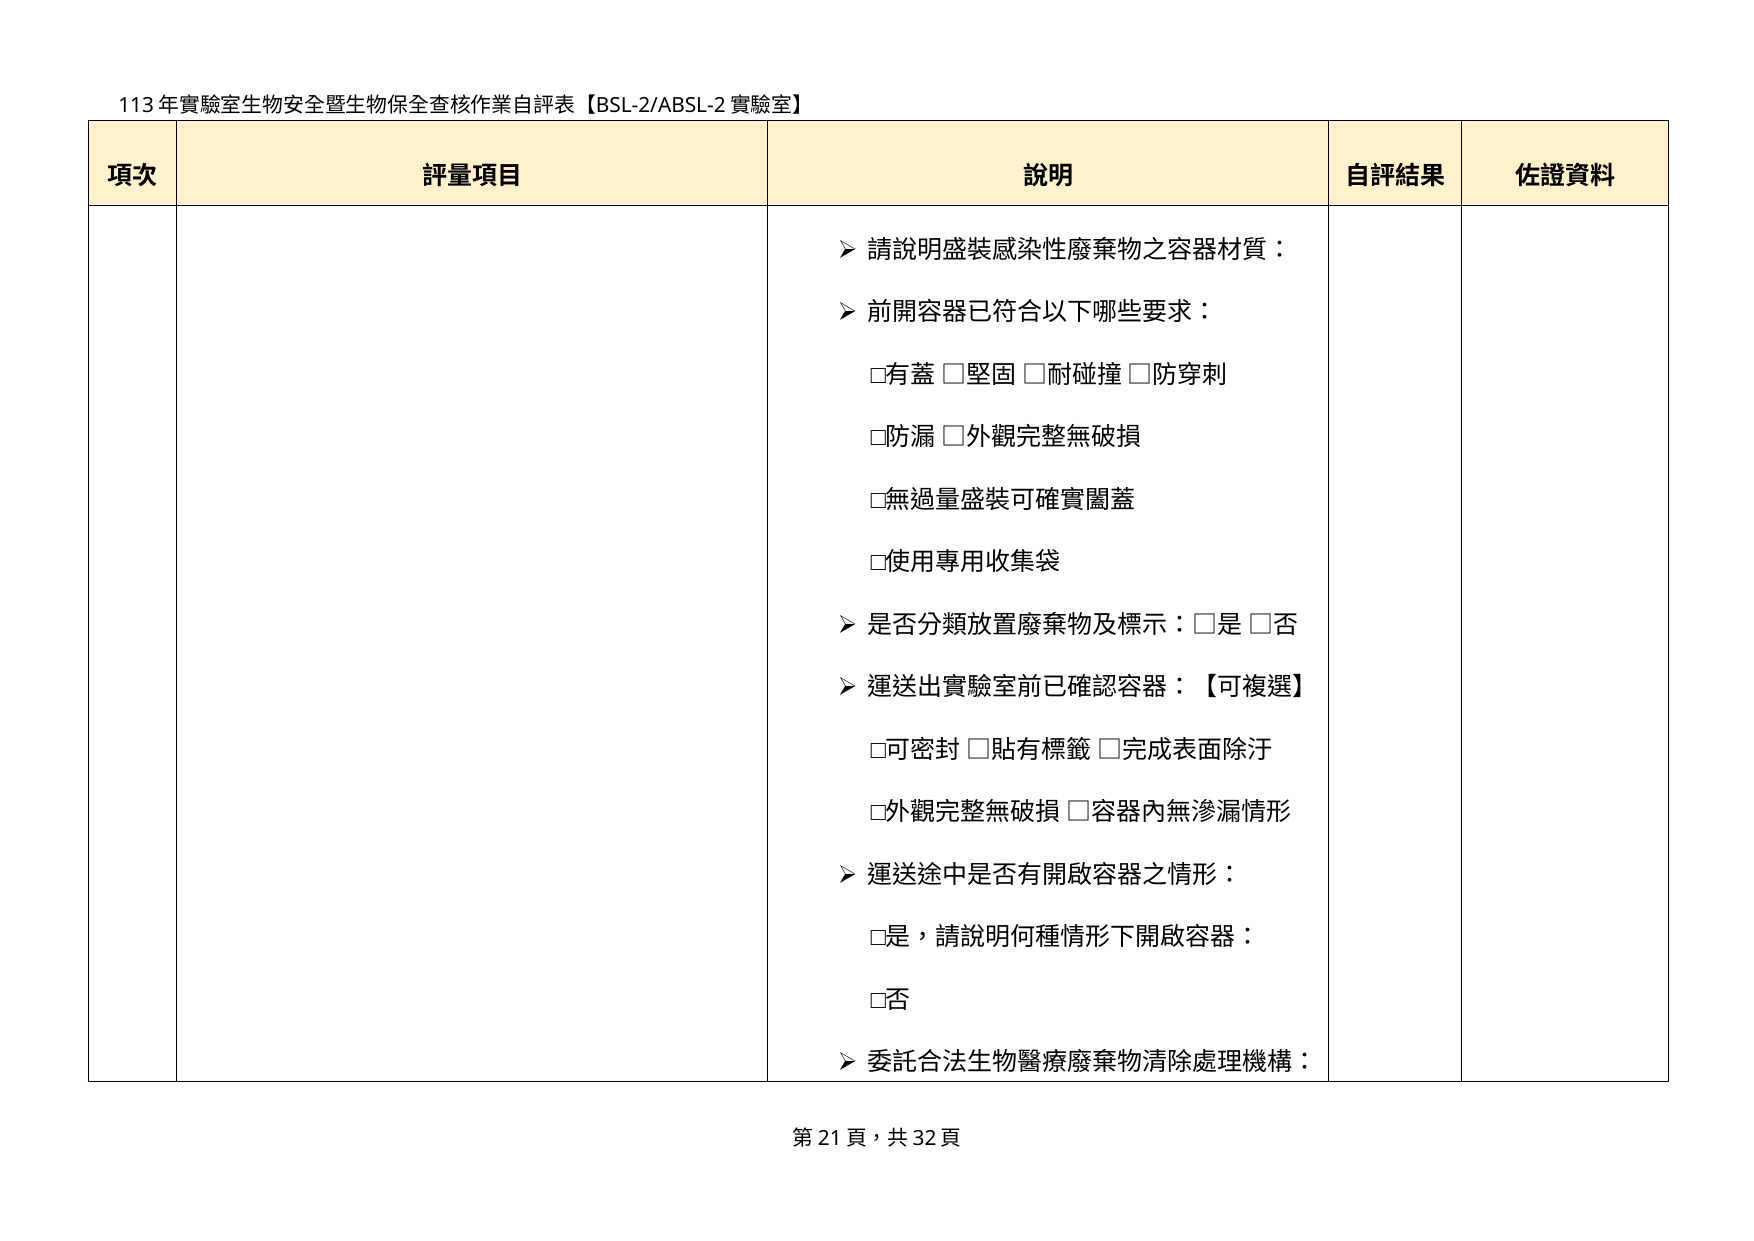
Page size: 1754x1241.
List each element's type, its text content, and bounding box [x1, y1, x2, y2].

table_header 評量項目 [177, 121, 767, 204]
table_cell [1329, 206, 1461, 1081]
table_cell 請說明實驗室感染性廢棄物之滅菌時機： □運出實驗室前完成滅菌 □於實驗室以外之機構內地點滅菌（續答題） 清運路線是否避開公眾聚集區或人潮聚集時段：□是 □否 除特殊情形外，運送途中是否無更換運送人員：□是 □否 請說明盛裝感染性廢棄物之容器材質： 前開容器已符合以下哪些要求： □有蓋 □堅固 □耐碰撞 □防穿刺 □防漏 □外觀完整無破損 □無過量盛裝可確實闔蓋 □使用專用收集袋 是否分類放置廢棄物及標示：□是 □否 運送出實驗室前已確認容器：【可複選】 □可密封 □貼有標籤 □完成表面除汙 □外觀完整無破損 □容器內無滲漏情形 運送途中是否有開啟容器之情形： □是，請說明何種情形下開啟容器： □否 委託合法生物醫療廢棄物清除處理機構： □是，機構名稱： □否，自行滅菌 其他補充說明事項 [768, 206, 1328, 1081]
table_cell [177, 206, 767, 1081]
table_header 項次 [89, 121, 176, 204]
table_cell [1462, 206, 1668, 1081]
table_cell [89, 206, 176, 1081]
table_header 自評結果 [1329, 121, 1461, 204]
table_header 佐證資料 [1462, 121, 1668, 204]
table_header 說明 [768, 121, 1328, 204]
